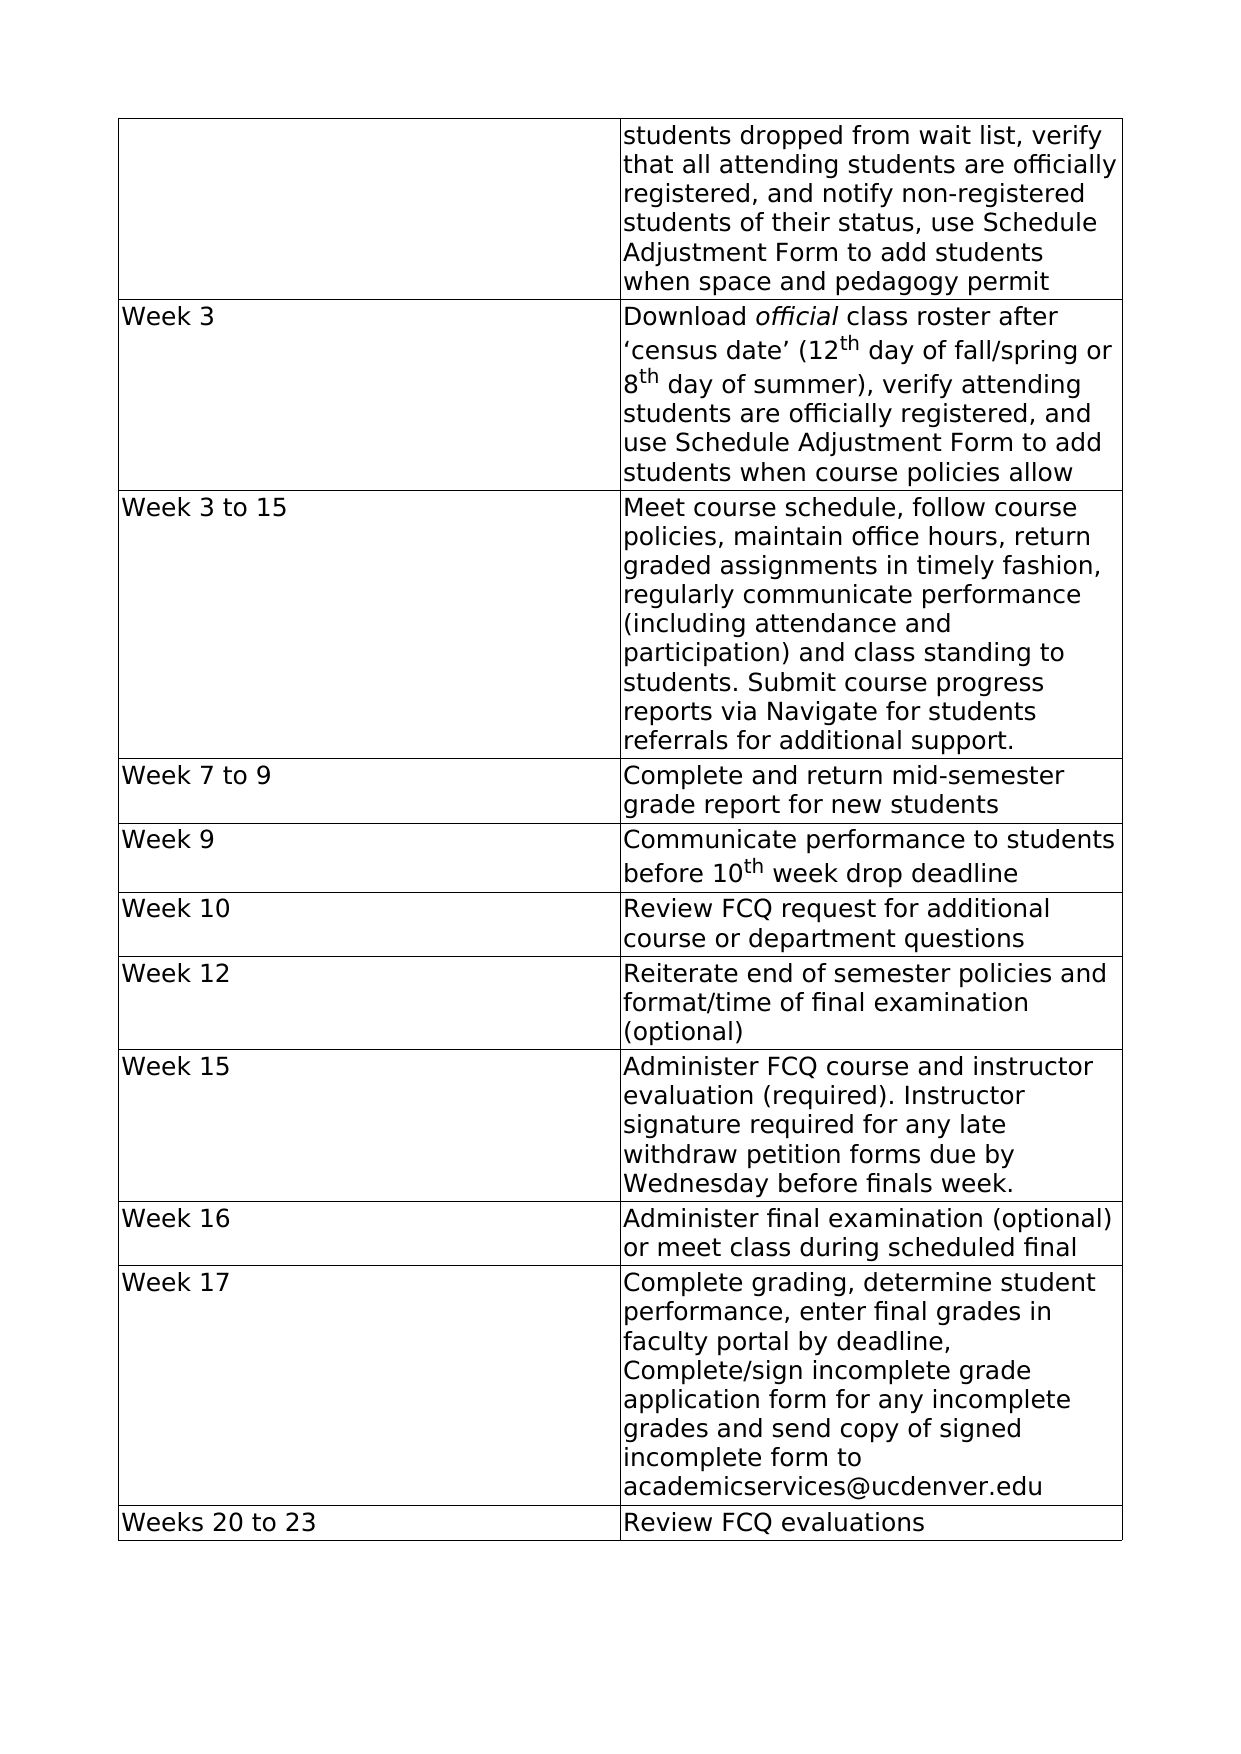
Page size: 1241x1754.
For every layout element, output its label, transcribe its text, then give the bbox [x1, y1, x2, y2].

table_cell Weeks 20 to 23 [119, 1506, 620, 1540]
table_cell Complete and return mid-semester grade report for new students [621, 759, 1122, 822]
table_cell Week 16 [119, 1202, 620, 1265]
table_cell Week 3 [119, 300, 620, 490]
table_cell Review FCQ evaluations [621, 1506, 1122, 1540]
table_cell Download official class roster after ‘census date’ (12th day of fall/spring or 8th day of summer), verify attending students are officially registered, and use Schedule Adjustment Form to add students when course policies allow [621, 300, 1122, 490]
table_cell Administer FCQ course and instructor evaluation (required). Instructor signature required for any late withdraw petition forms due by Wednesday before finals week. [621, 1050, 1122, 1201]
table_cell Week 3 to 15 [119, 491, 620, 758]
table_cell [119, 119, 620, 299]
table_cell Week 17 [119, 1266, 620, 1505]
table_cell Week 9 [119, 824, 620, 892]
table_cell students dropped from wait list, verify that all attending students are officially registered, and notify non-registered students of their status, use Schedule Adjustment Form to add students when space and pedagogy permit [621, 119, 1122, 299]
table_cell Week 7 to 9 [119, 759, 620, 822]
table_cell Week 15 [119, 1050, 620, 1201]
table_cell Meet course schedule, follow course policies, maintain office hours, return graded assignments in timely fashion, regularly communicate performance (including attendance and participation) and class standing to students. Submit course progress reports via Navigate for students referrals for additional support. [621, 491, 1122, 758]
table_cell Week 10 [119, 893, 620, 956]
table_cell Review FCQ request for additional course or department questions [621, 893, 1122, 956]
table_cell Communicate performance to students before 10th week drop deadline [621, 824, 1122, 892]
table_cell Complete grading, determine student performance, enter final grades in faculty portal by deadline, Complete/sign incomplete grade application form for any incomplete grades and send copy of signed incomplete form to academicservices@ucdenver.edu [621, 1266, 1122, 1505]
table_cell Reiterate end of semester policies and format/time of final examination (optional) [621, 957, 1122, 1049]
table_cell Week 12 [119, 957, 620, 1049]
table_cell Administer final examination (optional) or meet class during scheduled final [621, 1202, 1122, 1265]
